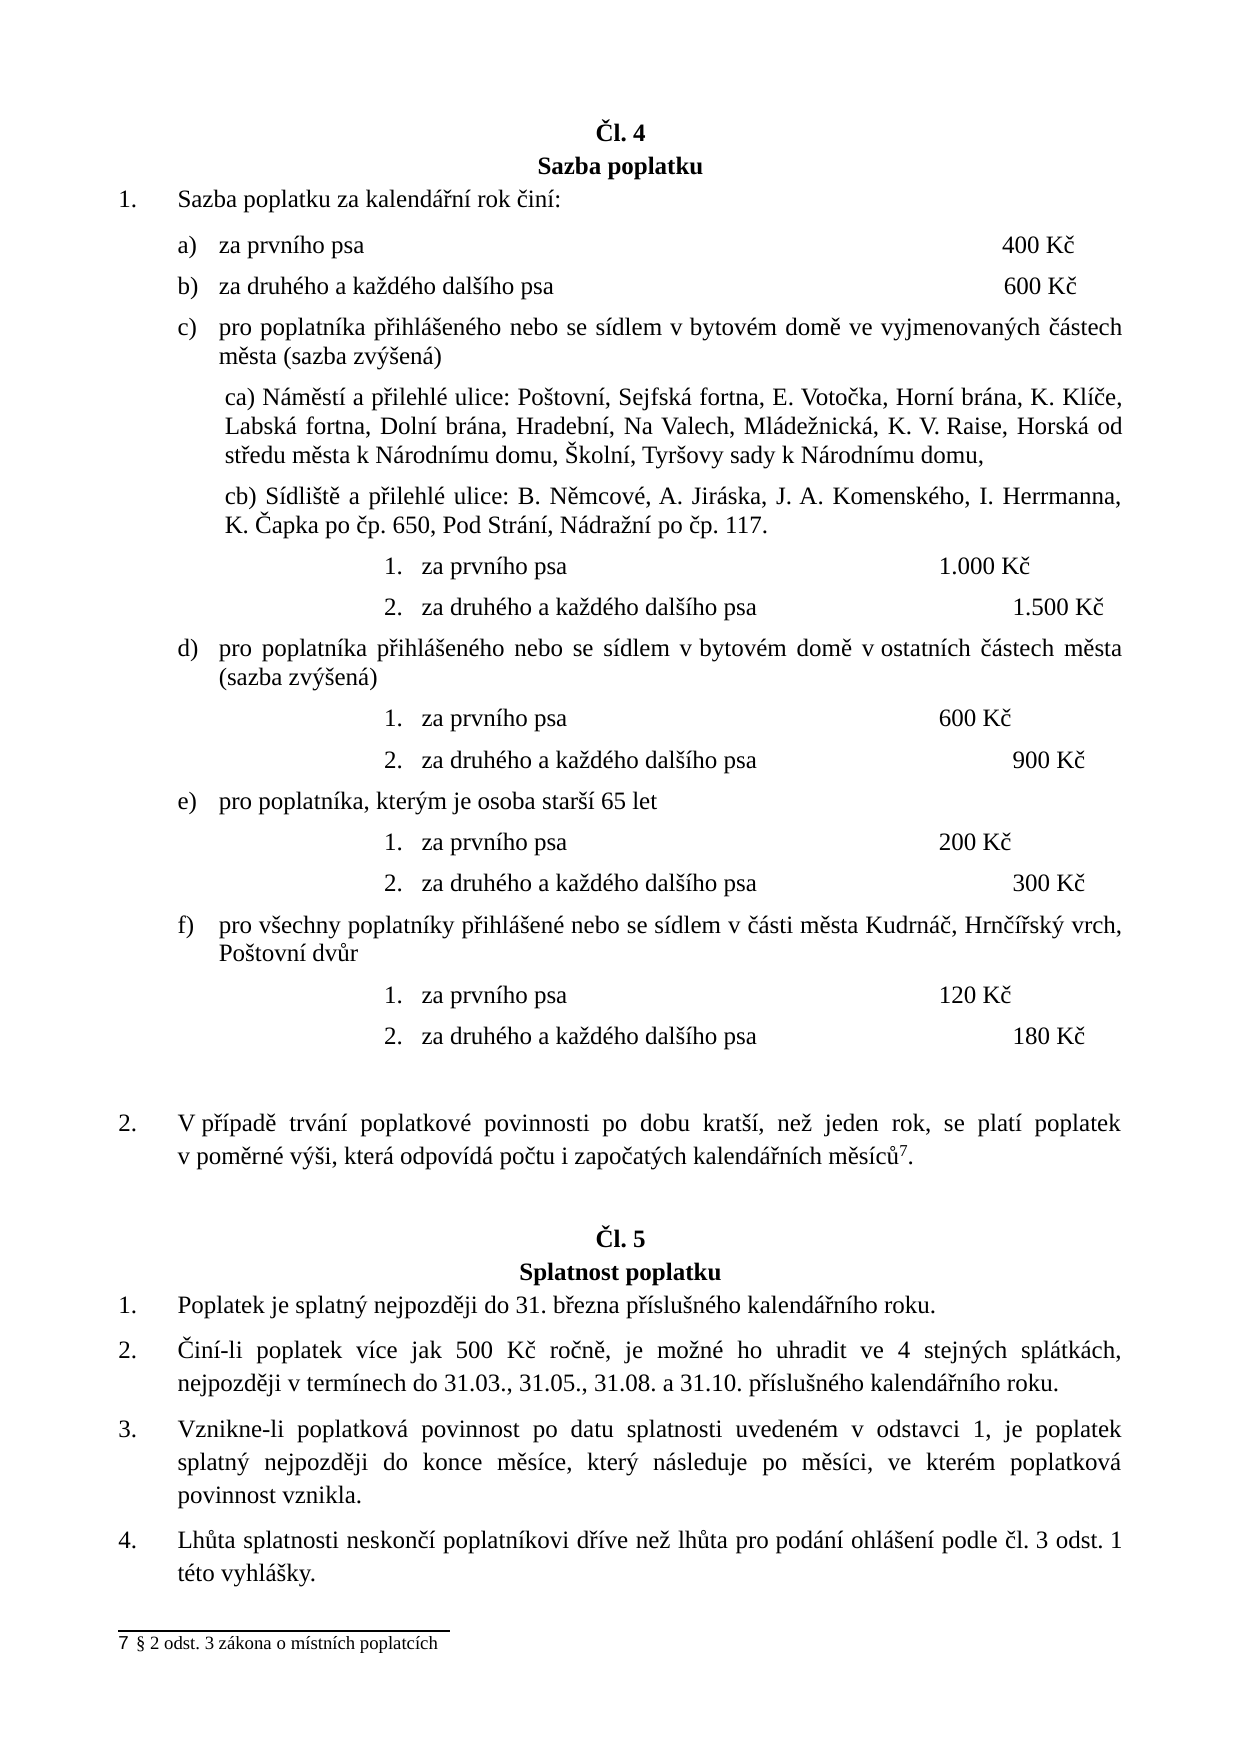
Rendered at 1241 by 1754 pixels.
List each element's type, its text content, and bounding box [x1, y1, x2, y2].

list za prvního psa 200 Kč [384, 827, 1122, 856]
list za druhého a každého dalšího psa 900 Kč [384, 745, 1122, 773]
subtitle Čl. 4 Sazba poplatku [118, 118, 1122, 180]
list Sazba poplatku za kalendářní rok činí: [118, 184, 1122, 213]
list pro poplatníka, kterým je osoba starší 65 let [177, 786, 1122, 815]
list za druhého a každého dalšího psa 300 Kč [384, 868, 1122, 897]
list Poplatek je splatný nejpozději do 31. března příslušného kalendářního roku. [118, 1290, 1122, 1318]
list za druhého a každého dalšího psa 1.500 Kč [384, 592, 1122, 621]
list za druhého a každého dalšího psa 600 Kč [177, 271, 1122, 300]
list Činí-li poplatek více jak 500 Kč ročně, je možné ho uhradit ve 4 stejných splátkách, nejpozději v termínech do 31.03., 31.05., 31.08. a 31.10. příslušného kalendářního roku. [118, 1335, 1122, 1397]
subtitle Čl. 5 Splatnost poplatku [118, 1224, 1122, 1286]
list § 2 odst. 3 zákona o místních poplatcích [118, 1631, 1122, 1653]
list za prvního psa 400 Kč [177, 230, 1122, 258]
list za druhého a každého dalšího psa 180 Kč [384, 1021, 1122, 1050]
text cb) Sídliště a přilehlé ulice: B. Němcové, A. Jiráska, J. A. Komenského, I. Herrmanna, K. Čapka po čp. 650, Pod Strání, Nádražní po čp. 117. [224, 481, 1122, 538]
list pro poplatníka přihlášeného nebo se sídlem v bytovém domě v ostatních částech města (sazba zvýšená) [177, 633, 1122, 691]
list za prvního psa 120 Kč [384, 980, 1122, 1008]
list za prvního psa 1.000 Kč [384, 551, 1122, 580]
list za prvního psa 600 Kč [384, 703, 1122, 732]
list Lhůta splatnosti neskončí poplatníkovi dříve než lhůta pro podání ohlášení podle čl. 3 odst. 1 této vyhlášky. [118, 1525, 1122, 1587]
list pro všechny poplatníky přihlášené nebo se sídlem v části města Kudrnáč, Hrnčířský vrch, Poštovní dvůr [177, 910, 1122, 967]
list Vznikne-li poplatková povinnost po datu splatnosti uvedeném v odstavci 1, je poplatek splatný nejpozději do konce měsíce, který následuje po měsíci, ve kterém poplatková povinnost vznikla. [118, 1414, 1122, 1509]
list V případě trvání poplatkové povinnosti po dobu kratší, než jeden rok, se platí poplatek v poměrné výši, která odpovídá počtu i započatých kalendářních měsíců. [118, 1108, 1122, 1169]
list pro poplatníka přihlášeného nebo se sídlem v bytovém domě ve vyjmenovaných částech města (sazba zvýšená) [177, 312, 1122, 370]
text ca) Náměstí a přilehlé ulice: Poštovní, Sejfská fortna, E. Votočka, Horní brána, K. Klíče, Labská fortna, Dolní brána, Hradební, Na Valech, Mládežnická, K. V. Raise, Horská od středu města k Národnímu domu, Školní, Tyršovy sady k Národnímu domu, [224, 382, 1122, 468]
